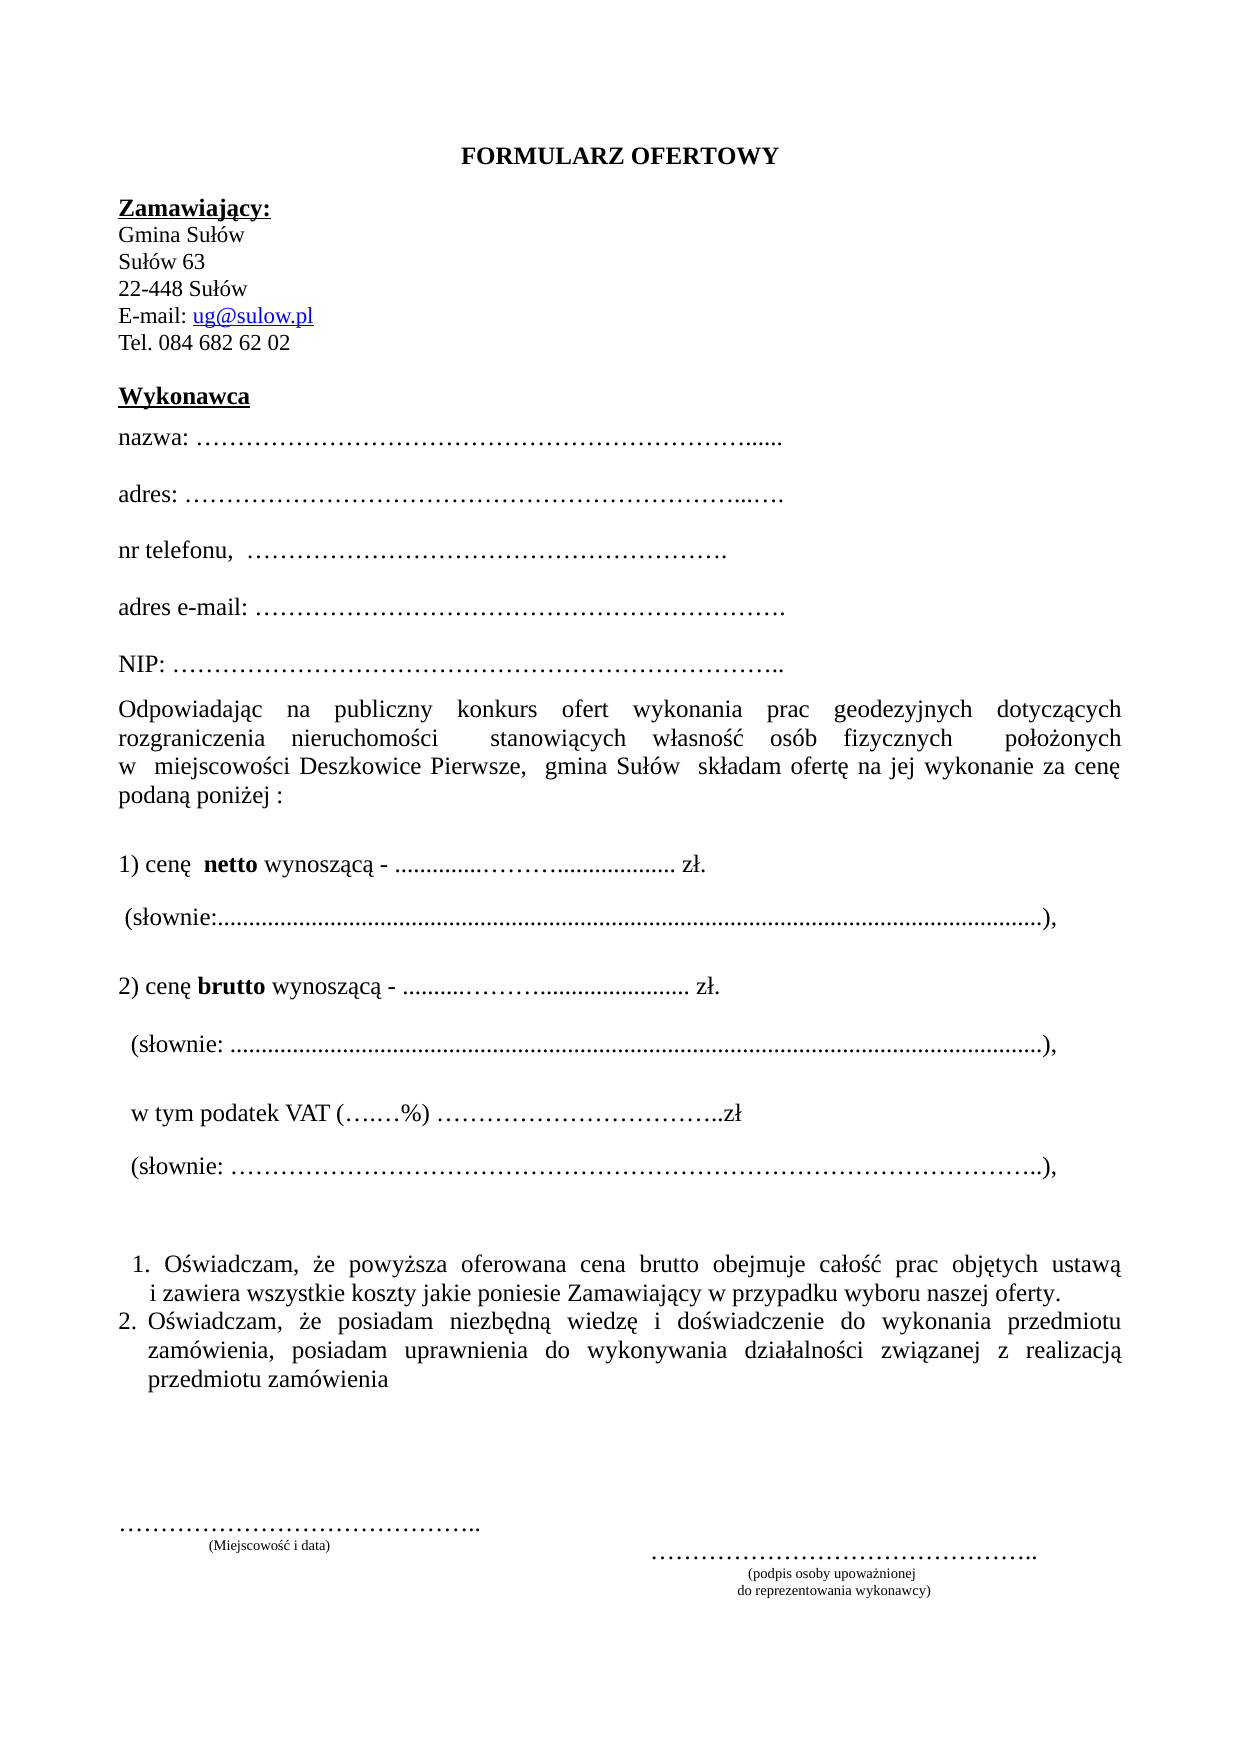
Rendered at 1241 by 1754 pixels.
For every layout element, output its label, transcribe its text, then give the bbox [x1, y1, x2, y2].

text (słownie: ..................................................................................................................................), [118, 1029, 1122, 1058]
text Wykonawca [118, 381, 1122, 410]
text NIP: ……………………………………………………………….. [118, 649, 1120, 678]
text 2. Oświadczam, że posiadam niezbędną wiedzę i doświadczenie do wykonania przedmiotu zamówienia, posiadam uprawnienia do wykonywania działalności związanej z realizacją przedmiotu zamówienia [118, 1306, 1122, 1393]
text …………………………………….. [118, 1508, 1122, 1536]
text 1) cenę netto wynoszącą - ..............………................... zł. [118, 849, 1122, 878]
list 22-448 Sułów [118, 274, 1122, 302]
text w tym podatek VAT (….…%) ……………………………..zł [118, 1098, 1122, 1127]
text nazwa: …………………………………………………………...... [118, 422, 1120, 451]
text Zamawiający: [118, 193, 1122, 221]
text adres e-mail: ………………………………………………………. [118, 592, 1120, 621]
list E-mail: ug@sulow.pl [118, 302, 1122, 328]
text (Miejscowość i data) ……………………………………….. [118, 1536, 1122, 1565]
text 1. Oświadczam, że powyższa oferowana cena brutto obejmuje całość prac objętych ustawą x i zawiera wszystkie koszty jakie poniesie Zamawiający w przypadku wyboru naszej oferty. [118, 1249, 1122, 1306]
text 2) cenę brutto wynoszącą - ..........………........................ zł. [118, 971, 1122, 1000]
text Tel. 084 682 62 02 [118, 328, 1122, 355]
text adres: …………………………………………………………...…. [118, 479, 1120, 507]
text Odpowiadając na publiczny konkurs ofert wykonania prac geodezyjnych dotyczących rozgraniczenia nieruchomości stanowiących własność osób fizycznych położonych w miejscowości Deszkowice Pierwsze, gmina Sułów składam ofertę na jej wykonanie za cenę podaną poniżej : [118, 694, 1122, 809]
text FORMULARZ OFERTOWY [118, 141, 1122, 170]
text (podpis osoby upoważnionej do reprezentowania wykonawcy) [118, 1565, 1122, 1599]
text (słownie: ……………………………………………………………………………………..), [118, 1151, 1122, 1179]
text nr telefonu, …………………………………………………. [118, 535, 1120, 564]
text (słownie:....................................................................................................................................), [118, 902, 1122, 931]
text Gmina Sułów [118, 221, 1122, 248]
list Sułów 63 [118, 248, 1122, 274]
